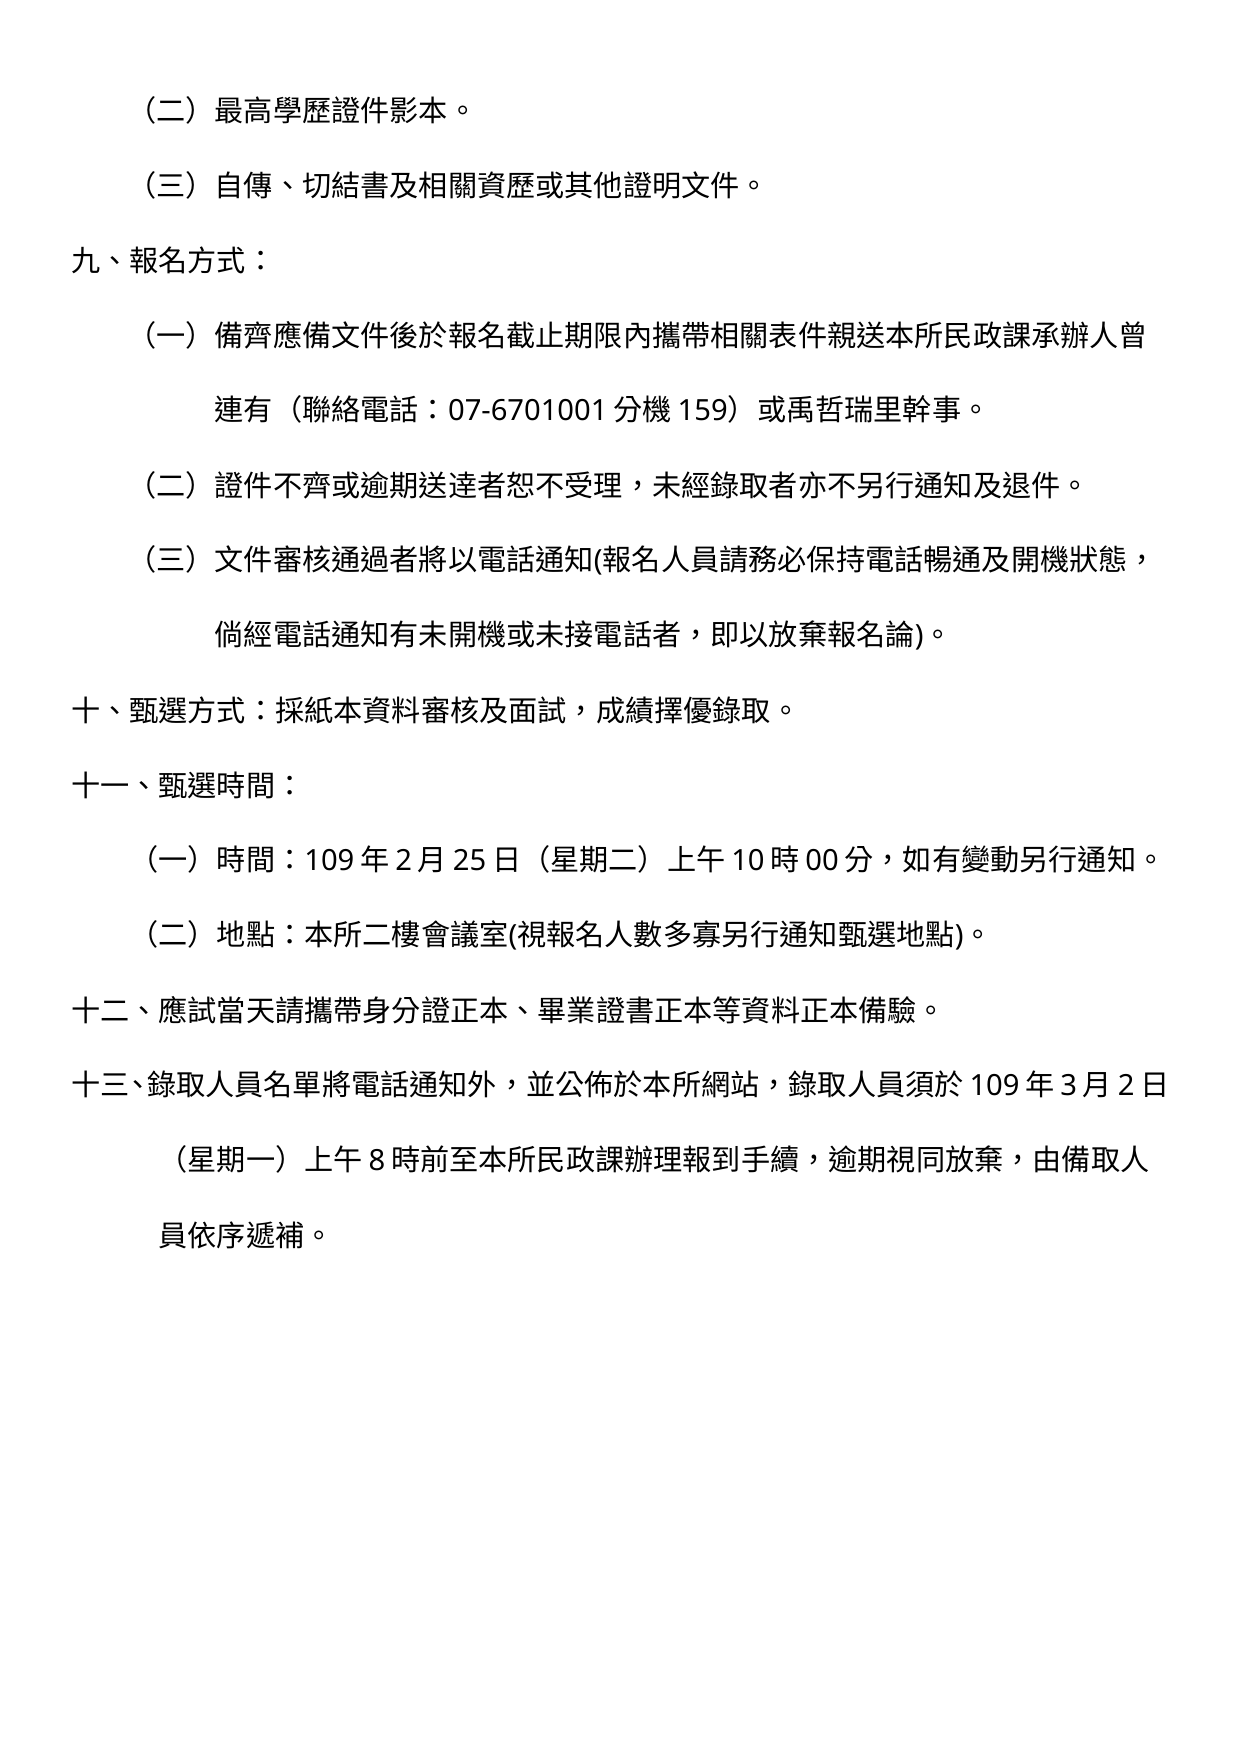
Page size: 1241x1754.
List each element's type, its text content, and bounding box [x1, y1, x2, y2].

text （一）備齊應備文件後於報名截止期限內攜帶相關表件親送本所民政課承辦人曾連有（聯絡電話：07-6701001分機159）或禹哲瑞里幹事。 [127, 296, 1169, 446]
text 十一、甄選時間： [71, 746, 1169, 821]
text （三）文件審核通過者將以電話通知(報名人員請務必保持電話暢通及開機狀態，倘經電話通知有未開機或未接電話者，即以放棄報名論)。 [127, 521, 1169, 671]
text （二）最高學歷證件影本。 [127, 71, 1169, 146]
text （三）自傳、切結書及相關資歷或其他證明文件。 [127, 146, 1169, 221]
text （一）時間：109年2月25日（星期二）上午10時00分，如有變動另行通知。 [71, 821, 1169, 896]
text （二）證件不齊或逾期送逹者恕不受理，未經錄取者亦不另行通知及退件。 [127, 446, 1169, 521]
text 九、報名方式： [71, 221, 1169, 296]
text 十二、應試當天請攜帶身分證正本、畢業證書正本等資料正本備驗。 [71, 971, 1169, 1046]
text （二）地點：本所二樓會議室(視報名人數多寡另行通知甄選地點)。 [71, 896, 1169, 971]
text 十、甄選方式：採紙本資料審核及面試，成績擇優錄取。 [71, 671, 1169, 746]
text 十三、錄取人員名單將電話通知外，並公佈於本所網站，錄取人員須於109年3月2日（星期一）上午8時前至本所民政課辦理報到手續，逾期視同放棄，由備取人員依序遞補。 [71, 1046, 1169, 1271]
